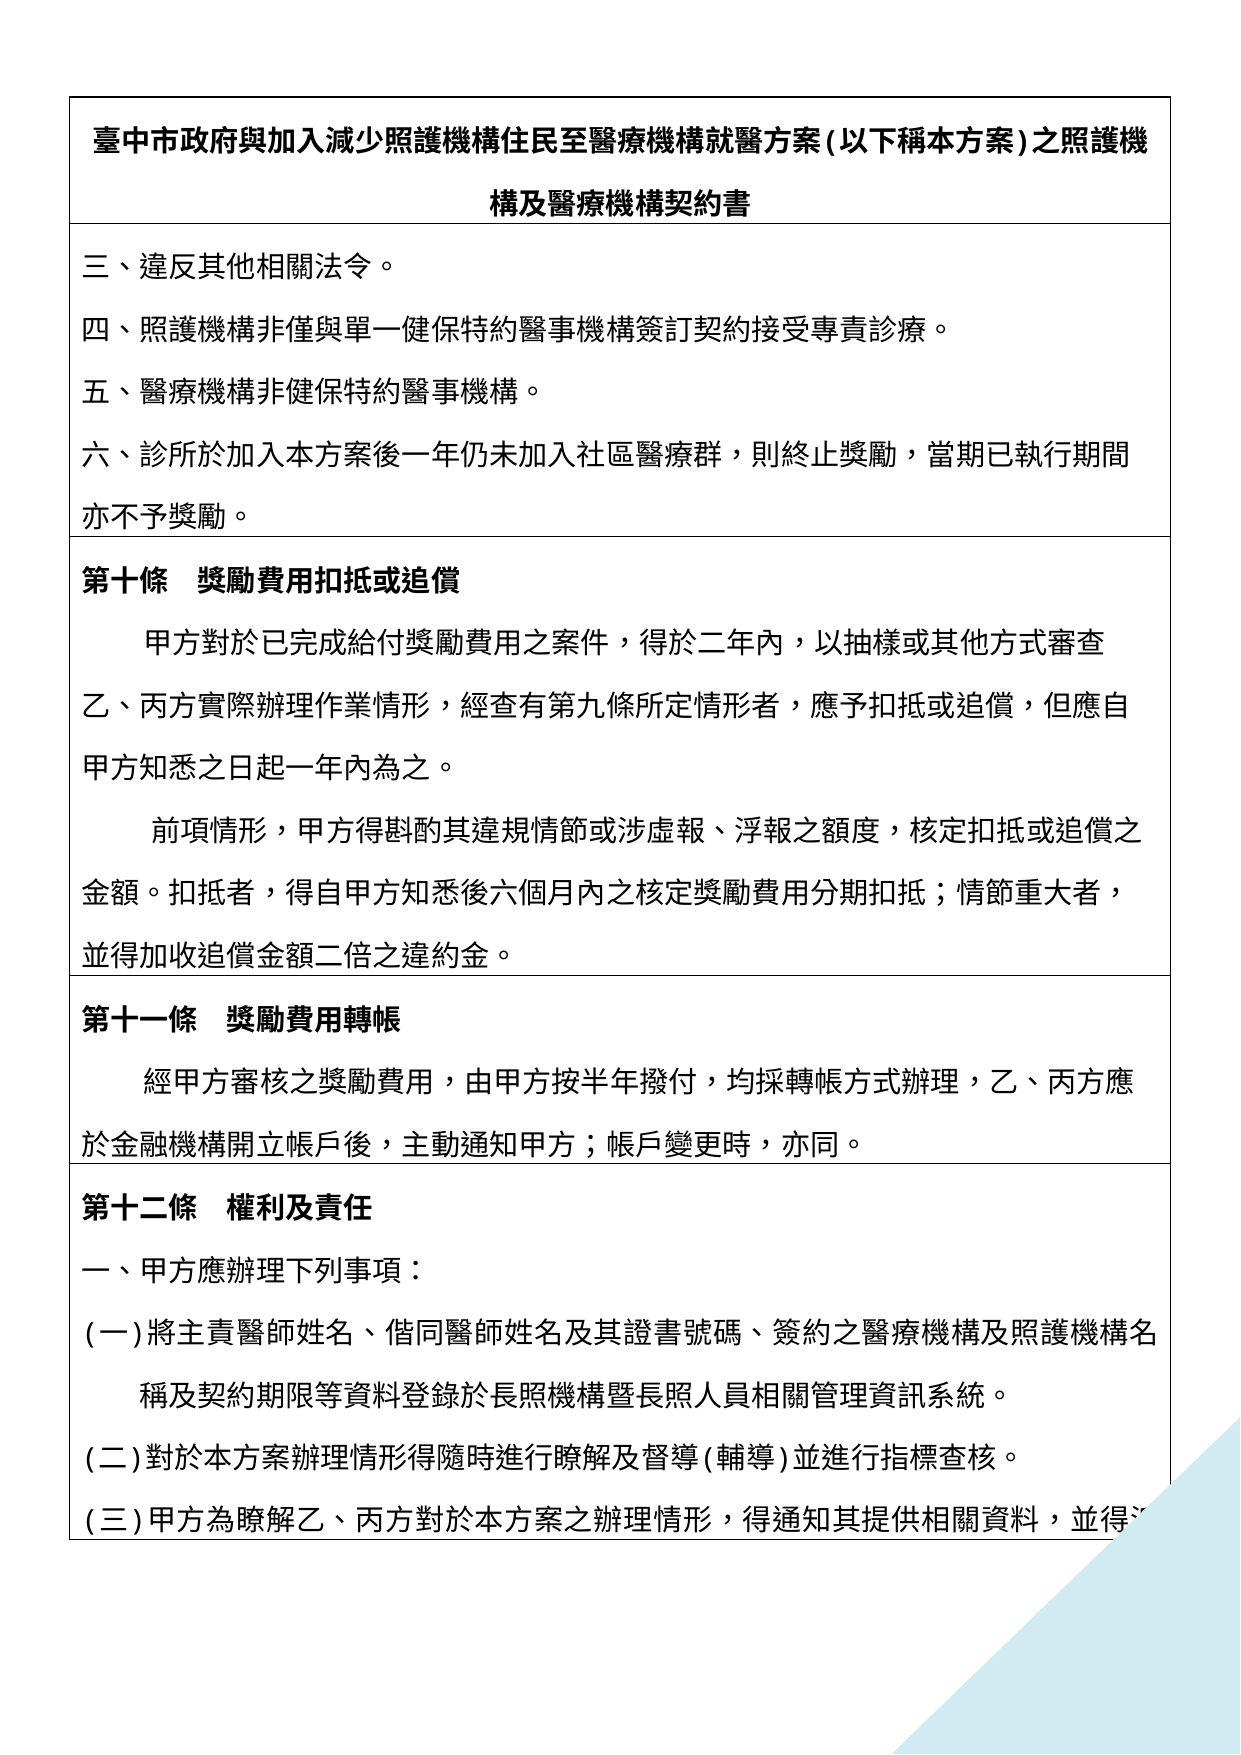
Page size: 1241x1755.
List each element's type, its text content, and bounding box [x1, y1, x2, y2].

table_header 臺中市政府與加入減少照護機構住民至醫療機構就醫方案(以下稱本方案)之照護機構及醫療機構契約書 [70, 98, 1170, 222]
table_cell 三、違反其他相關法令。 四、照護機構非僅與單一健保特約醫事機構簽訂契約接受專責診療。 五、醫療機構非健保特約醫事機構。 六、診所於加入本方案後一年仍未加入社區醫療群，則終止獎勵，當期已執行期間亦不予獎勵。 [70, 224, 1170, 536]
table_cell 第十二條 權利及責任 一、甲方應辦理下列事項： (一)將主責醫師姓名、偕同醫師姓名及其證書號碼、簽約之醫療機構及照護機構名稱及契約期限等資料登錄於長照機構暨長照人員相關管理資訊系統。 (二)對於本方案辦理情形得隨時進行瞭解及督導(輔導)並進行指標查核。 (三)甲方為瞭解乙、丙方對於本方案之辦理情形，得通知其提供相關資料，並得派 [70, 1164, 1170, 1539]
table_cell 第十條 獎勵費用扣抵或追償 甲方對於已完成給付獎勵費用之案件，得於二年內，以抽樣或其他方式審查乙、丙方實際辦理作業情形，經查有第九條所定情形者，應予扣抵或追償，但應自甲方知悉之日起一年內為之。 前項情形，甲方得斟酌其違規情節或涉虛報、浮報之額度，核定扣抵或追償之金額。扣抵者，得自甲方知悉後六個月內之核定獎勵費用分期扣抵；情節重大者，並得加收追償金額二倍之違約金。 [70, 537, 1170, 974]
table_cell 第十一條 獎勵費用轉帳 經甲方審核之獎勵費用，由甲方按半年撥付，均採轉帳方式辦理，乙、丙方應於金融機構開立帳戶後，主動通知甲方；帳戶變更時，亦同。 [70, 976, 1170, 1163]
